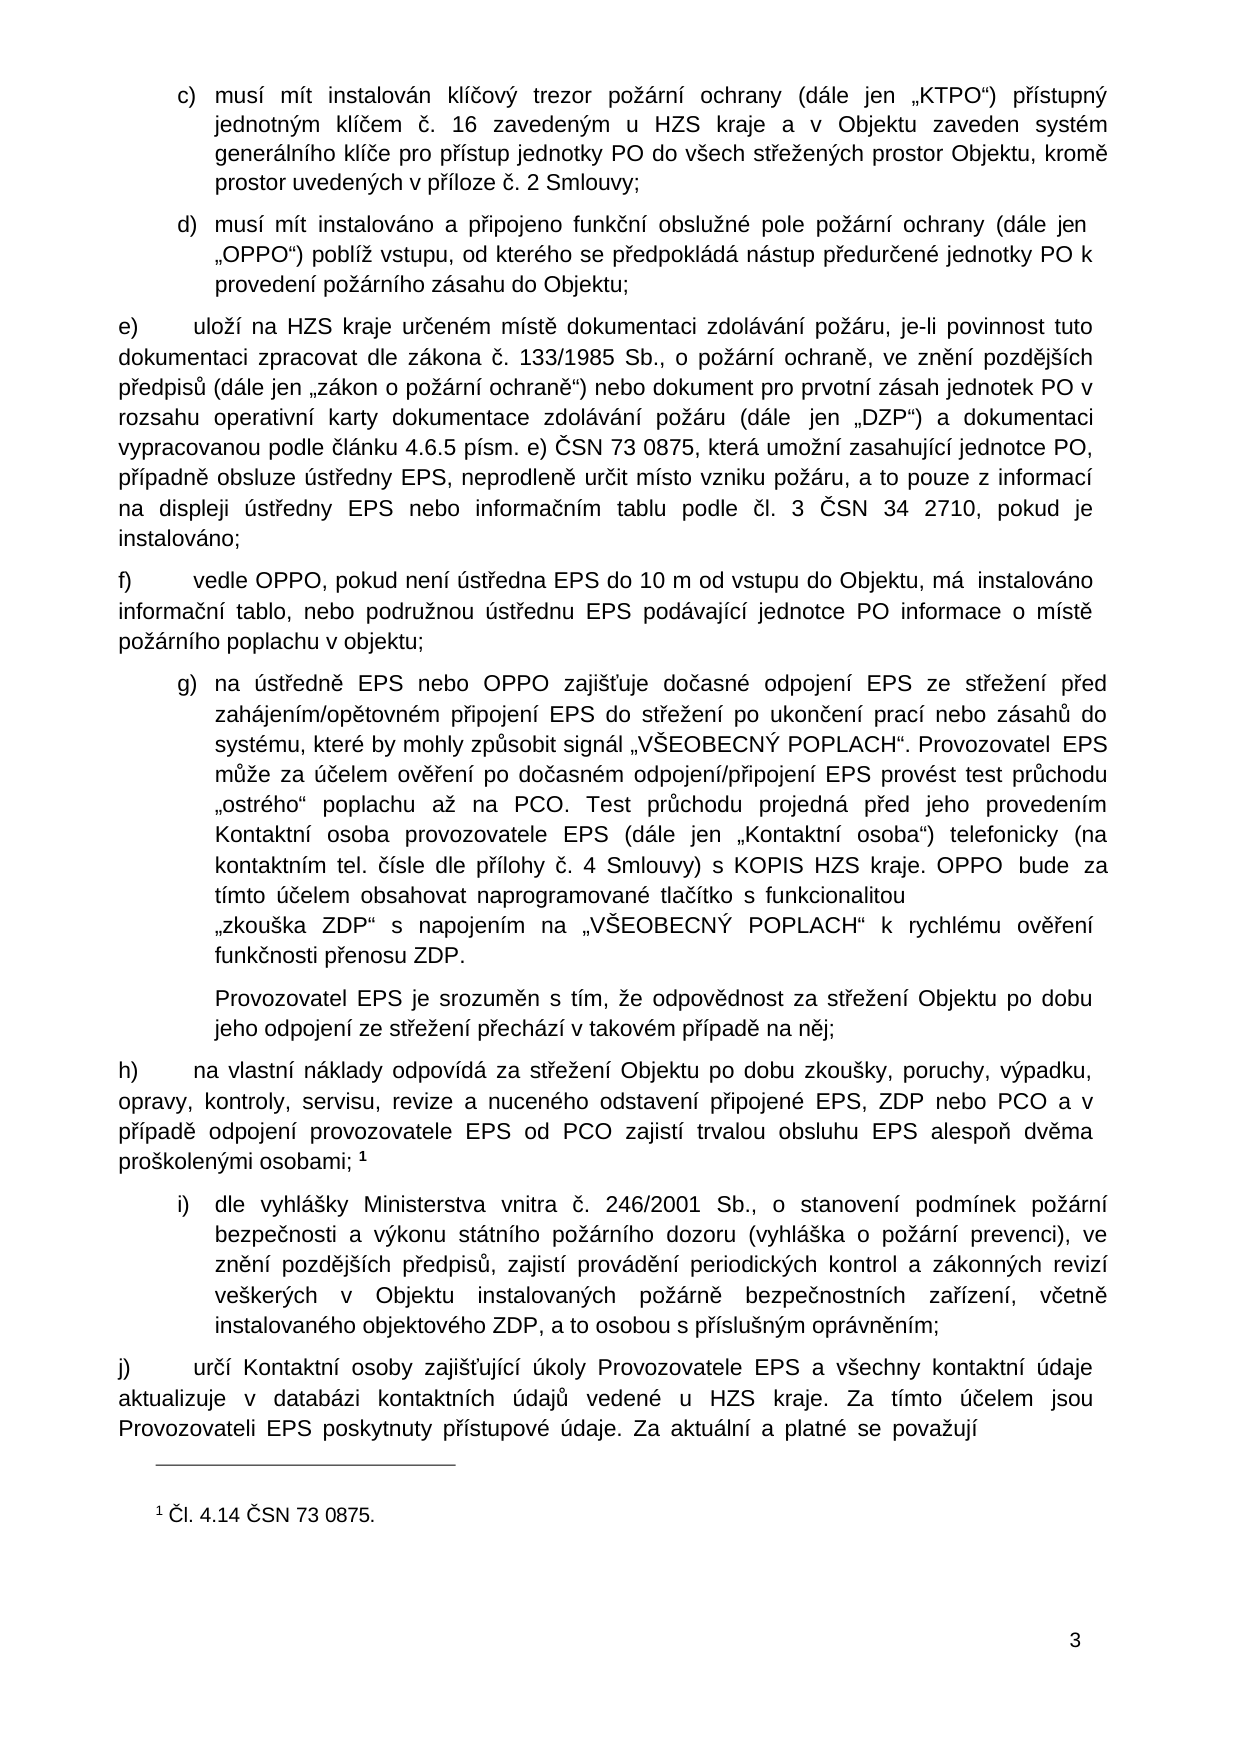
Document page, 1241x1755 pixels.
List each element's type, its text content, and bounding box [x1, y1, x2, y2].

list dle vyhlášky Ministerstva vnitra č. 246/2001 Sb., o stanovení podmínek požární bezpečnosti a výkonu státního požárního dozoru (vyhláška o požární prevenci), ve znění pozdějších předpisů, zajistí provádění periodických kontrol a zákonných revizí veškerých v Objektu instalovaných požárně bezpečnostních zařízení, včetně instalovaného objektového ZDP, a to osobou s příslušným oprávněním; [177, 1191, 1108, 1338]
text „zkouška ZDP“ s napojením na „VŠEOBECNÝ POPLACH“ k rychlému ověření funkčnosti přenosu ZDP. [214, 912, 1093, 969]
list musí mít instalováno a připojeno funkční obslužné pole požární ochrany (dále jen [177, 211, 1108, 237]
list na ústředně EPS nebo OPPO zajišťuje dočasné odpojení EPS ze střežení před zahájením/opětovném připojení EPS do střežení po ukončení prací nebo zásahů do systému, které by mohly způsobit signál „VŠEOBECNÝ POPLACH“. Provozovatel EPS může za účelem ověření po dočasném odpojení/připojení EPS provést test průchodu „ostrého“ poplachu až na PCO. Test průchodu projedná před jeho provedením Kontaktní osoba provozovatele EPS (dále jen „Kontaktní osoba“) telefonicky (na kontaktním tel. čísle dle přílohy č. 4 Smlouvy) s KOPIS HZS kraje. OPPO bude za tímto účelem obsahovat naprogramované tlačítko s funkcionalitou [177, 670, 1108, 908]
text 1 Čl. 4.14 ČSN 73 0875. [155, 1502, 1108, 1527]
list určí Kontaktní osoby zajišťující úkoly Provozovatele EPS a všechny kontaktní údaje aktualizuje v databázi kontaktních údajů vedené u HZS kraje. Za tímto účelem jsou Provozovateli EPS poskytnuty přístupové údaje. Za aktuální a platné se považují [118, 1354, 1094, 1441]
list uloží na HZS kraje určeném místě dokumentaci zdolávání požáru, je-li povinnost tuto dokumentaci zpracovat dle zákona č. 133/1985 Sb., o požární ochraně, ve znění pozdějších předpisů (dále jen „zákon o požární ochraně“) nebo dokument pro prvotní zásah jednotek PO v rozsahu operativní karty dokumentace zdolávání požáru (dále jen „DZP“) a dokumentaci vypracovanou podle článku 4.6.5 písm. e) ČSN 73 0875, která umožní zasahující jednotce PO, případně obsluze ústředny EPS, neprodleně určit místo vzniku požáru, a to pouze z informací na displeji ústředny EPS nebo informačním tablu podle čl. 3 ČSN 34 2710, pokud je instalováno; [118, 313, 1094, 551]
list na vlastní náklady odpovídá za střežení Objektu po dobu zkoušky, poruchy, výpadku, opravy, kontroly, servisu, revize a nuceného odstavení připojené EPS, ZDP nebo PCO a v případě odpojení provozovatele EPS od PCO zajistí trvalou obsluhu EPS alespoň dvěma proškolenými osobami; 1 [118, 1057, 1093, 1174]
list musí mít instalován klíčový trezor požární ochrany (dále jen „KTPO“) přístupný jednotným klíčem č. 16 zavedeným u HZS kraje a v Objektu zaveden systém generálního klíče pro přístup jednotky PO do všech střežených prostor Objektu, kromě prostor uvedených v příloze č. 2 Smlouvy; [177, 82, 1108, 195]
text „OPPO“) poblíž vstupu, od kterého se předpokládá nástup předurčené jednotky PO k provedení požárního zásahu do Objektu; [214, 241, 1093, 297]
text Provozovatel EPS je srozuměn s tím, že odpovědnost za střežení Objektu po dobu jeho odpojení ze střežení přechází v takovém případě na něj; [214, 985, 1093, 1042]
list vedle OPPO, pokud není ústředna EPS do 10 m od vstupu do Objektu, má instalováno informační tablo, nebo podružnou ústřednu EPS podávající jednotce PO informace o místě požárního poplachu v objektu; [118, 567, 1093, 654]
